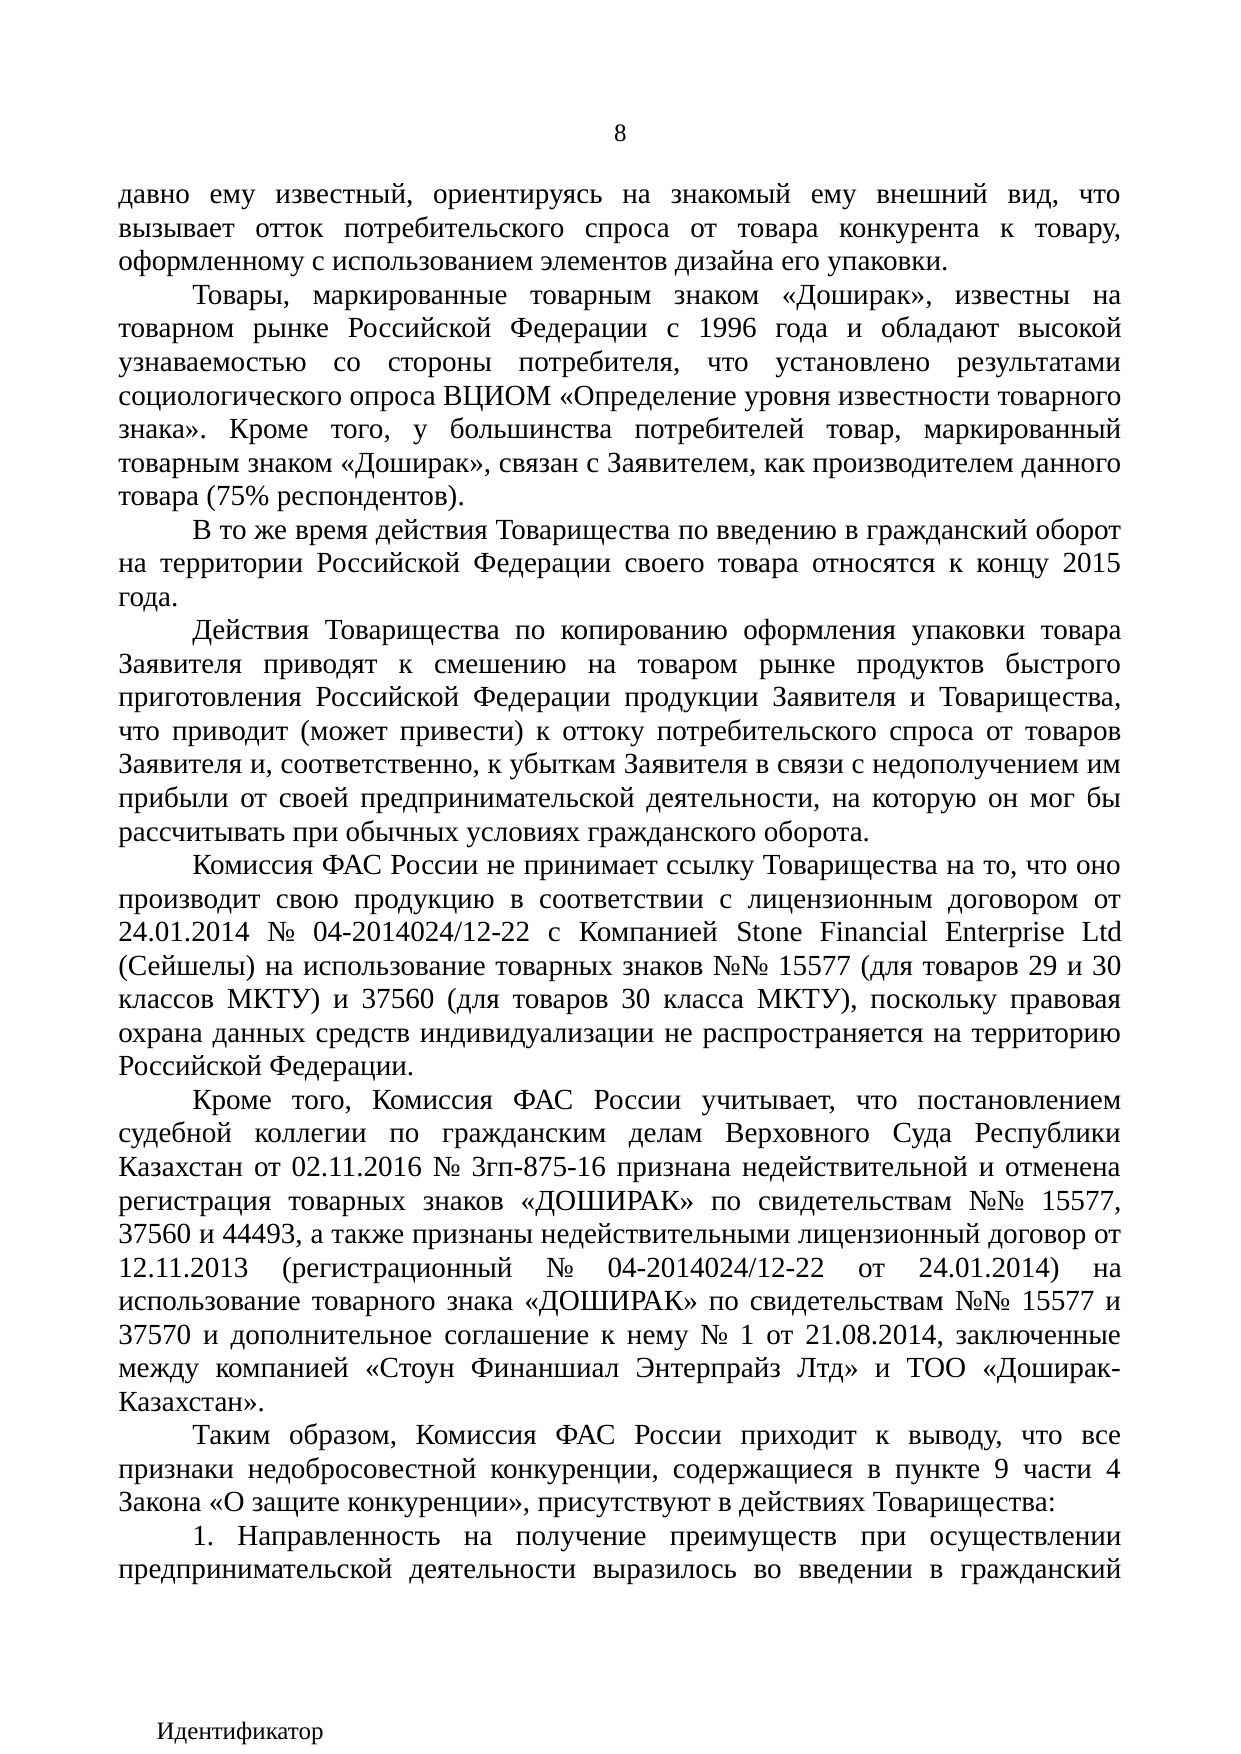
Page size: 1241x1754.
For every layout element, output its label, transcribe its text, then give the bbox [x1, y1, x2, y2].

text Товары, маркированные товарным знаком «Доширак», известны на товарном рынке Российской Федерации с 1996 года и обладают высокой узнаваемостью со стороны потребителя, что установлено результатами социологического опроса ВЦИОМ «Определение уровня известности товарного знака». Кроме того, у большинства потребителей товар, маркированный товарным знаком «Доширак», связан с Заявителем, как производителем данного товара (75% респондентов). [118, 277, 1122, 512]
text Комиссия ФАС России не принимает ссылку Товарищества на то, что оно производит свою продукцию в соответствии с лицензионным договором от 24.01.2014 № 04-2014024/12-22 с Компанией Stone Financial Enterprise Ltd (Сейшелы) на использование товарных знаков №№ 15577 (для товаров 29 и 30 классов МКТУ) и 37560 (для товаров 30 класса МКТУ), поскольку правовая охрана данных средств индивидуализации не распространяется на территорию Российской Федерации. [118, 847, 1122, 1082]
text давно ему известный, ориентируясь на знакомый ему внешний вид, что вызывает отток потребительского спроса от товара конкурента к товару, оформленному с использованием элементов дизайна его упаковки. [118, 176, 1122, 277]
text В то же время действия Товарищества по введению в гражданский оборот на территории Российской Федерации своего товара относятся к концу 2015 года. [118, 512, 1122, 612]
text Кроме того, Комиссия ФАС России учитывает, что постановлением судебной коллегии по гражданским делам Верховного Суда Республики Казахстан от 02.11.2016 № 3гп-875-16 признана недействительной и отменена регистрация товарных знаков «ДОШИРАК» по свидетельствам №№ 15577, 37560 и 44493, а также признаны недействительными лицензионный договор от 12.11.2013 (регистрационный № 04-2014024/12-22 от 24.01.2014) на использование товарного знака «ДОШИРАК» по свидетельствам №№ 15577 и 37570 и дополнительное соглашение к нему № 1 от 21.08.2014, заключенные между компанией «Стоун Финаншиал Энтерпрайз Лтд» и ТОО «Доширак-Казахстан». [118, 1082, 1122, 1417]
text Действия Товарищества по копированию оформления упаковки товара Заявителя приводят к смешению на товаром рынке продуктов быстрого приготовления Российской Федерации продукции Заявителя и Товарищества, что приводит (может привести) к оттоку потребительского спроса от товаров Заявителя и, соответственно, к убыткам Заявителя в связи с недополучением им прибыли от своей предпринимательской деятельности, на которую он мог бы рассчитывать при обычных условиях гражданского оборота. [118, 612, 1122, 847]
text 1. Направленность на получение преимуществ при осуществлении предпринимательской деятельности выразилось во введении в гражданский [118, 1518, 1122, 1585]
text Таким образом, Комиссия ФАС России приходит к выводу, что все признаки недобросовестной конкуренции, содержащиеся в пункте 9 части 4 Закона «О защите конкуренции», присутствуют в действиях Товарищества: [118, 1417, 1122, 1518]
